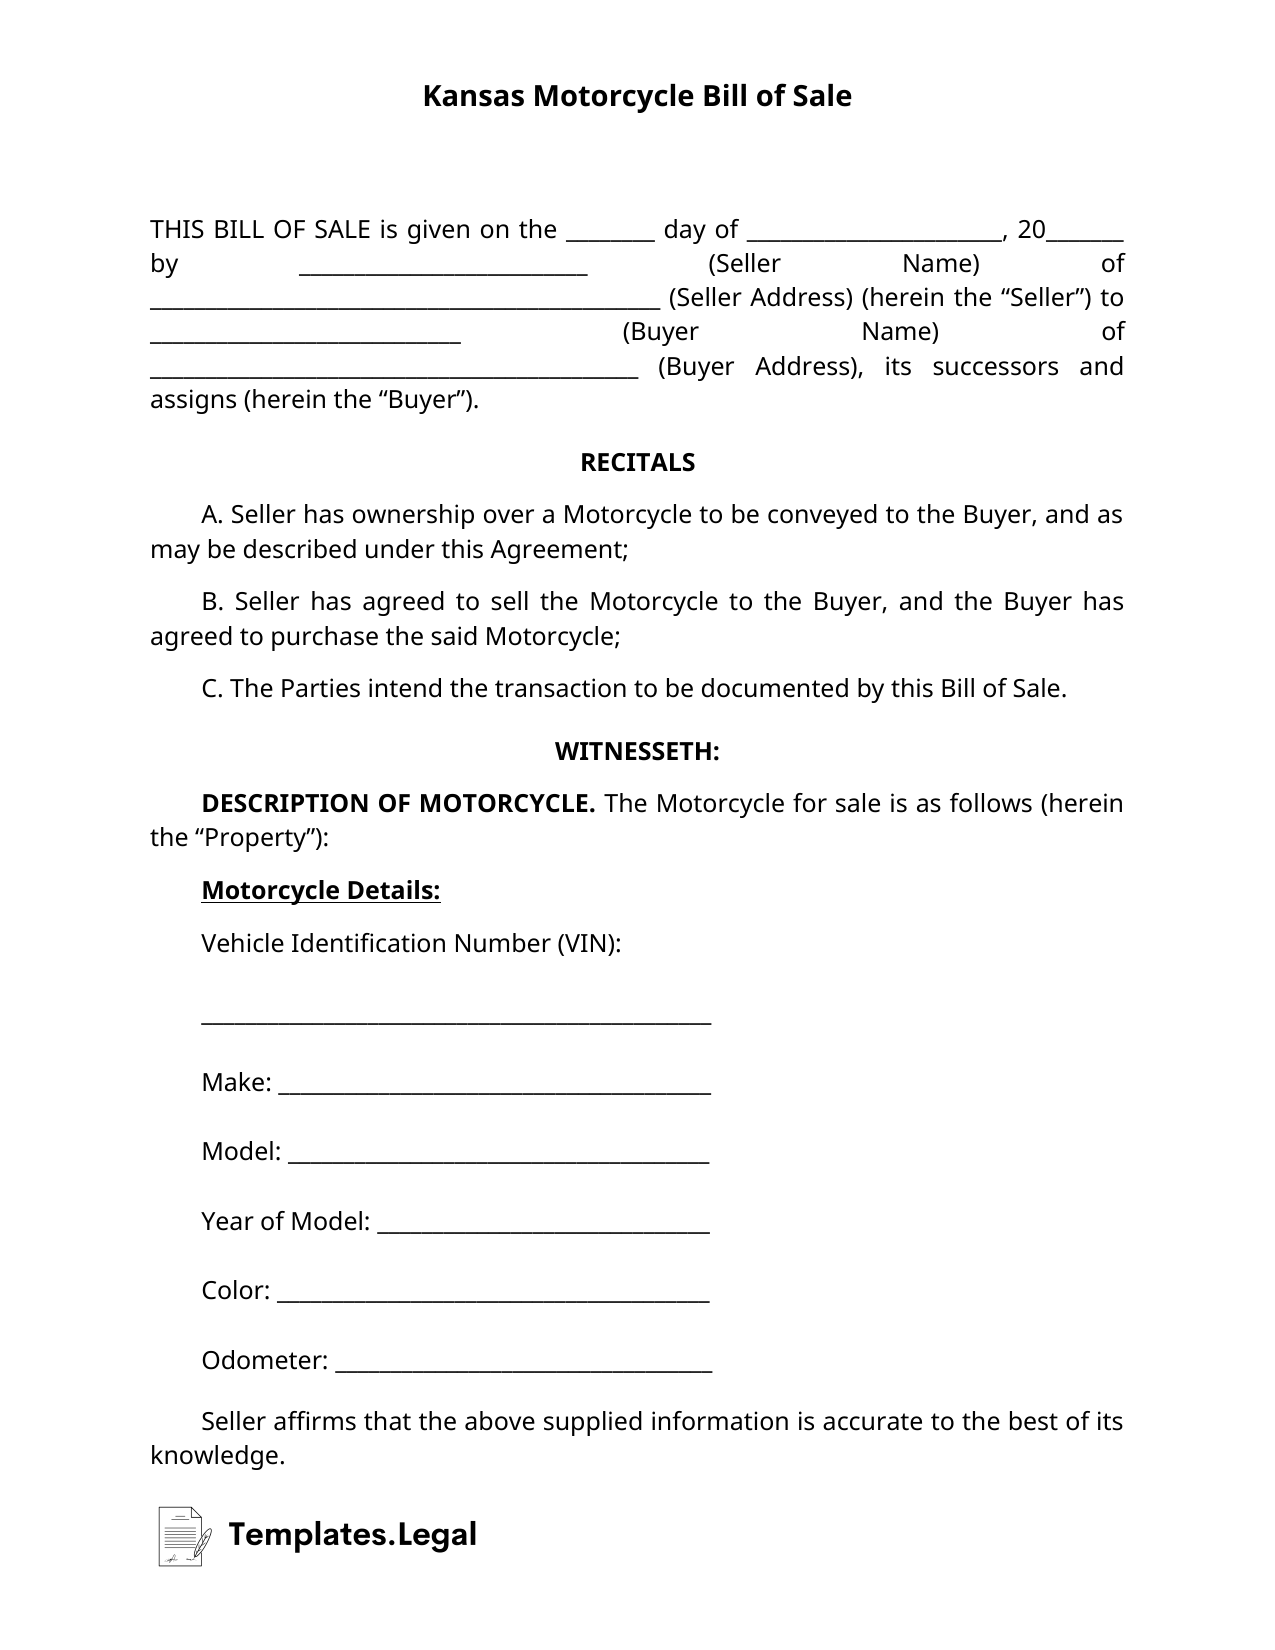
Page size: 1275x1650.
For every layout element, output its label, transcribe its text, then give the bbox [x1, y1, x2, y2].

text C. The Parties intend the transaction to be documented by this Bill of Sale. [150, 671, 1125, 705]
text B. Seller has agreed to sell the Motorcycle to the Buyer, and the Buyer has agreed to purchase the said Motorcycle; [150, 584, 1125, 652]
text Model: ______________________________________ [150, 1134, 1125, 1168]
text Seller affirms that the above supplied information is accurate to the best of its knowledge. [150, 1404, 1125, 1472]
text WITNESSETH: [150, 733, 1125, 767]
text Make: _______________________________________ [150, 1064, 1125, 1099]
text Odometer: __________________________________ [150, 1342, 1125, 1377]
text Year of Model: ______________________________ [150, 1203, 1125, 1238]
text Color: _______________________________________ [150, 1273, 1125, 1307]
text Kansas Motorcycle Bill of Sale [150, 75, 1125, 115]
text A. Seller has ownership over a Motorcycle to be conveyed to the Buyer, and as may be described under this Agreement; [150, 497, 1125, 565]
text THIS BILL OF SALE is given on the ________ day of _______________________, 20_______ by __________________________ (Seller Name) of ______________________________________________ (Seller Address) (herein the “Seller”) to ____________________________ (Buyer Name) of ____________________________________________ (Buyer Address), its successors and assigns (herein the “Buyer”). [150, 212, 1125, 416]
text ______________________________________________ [150, 995, 1125, 1029]
text DESCRIPTION OF MOTORCYCLE. The Motorcycle for sale is as follows (herein the “Property”): [150, 786, 1125, 854]
text Motorcycle Details: [150, 873, 1125, 907]
text Vehicle Identification Number (VIN): [150, 926, 1125, 960]
text RECITALS [150, 444, 1125, 478]
